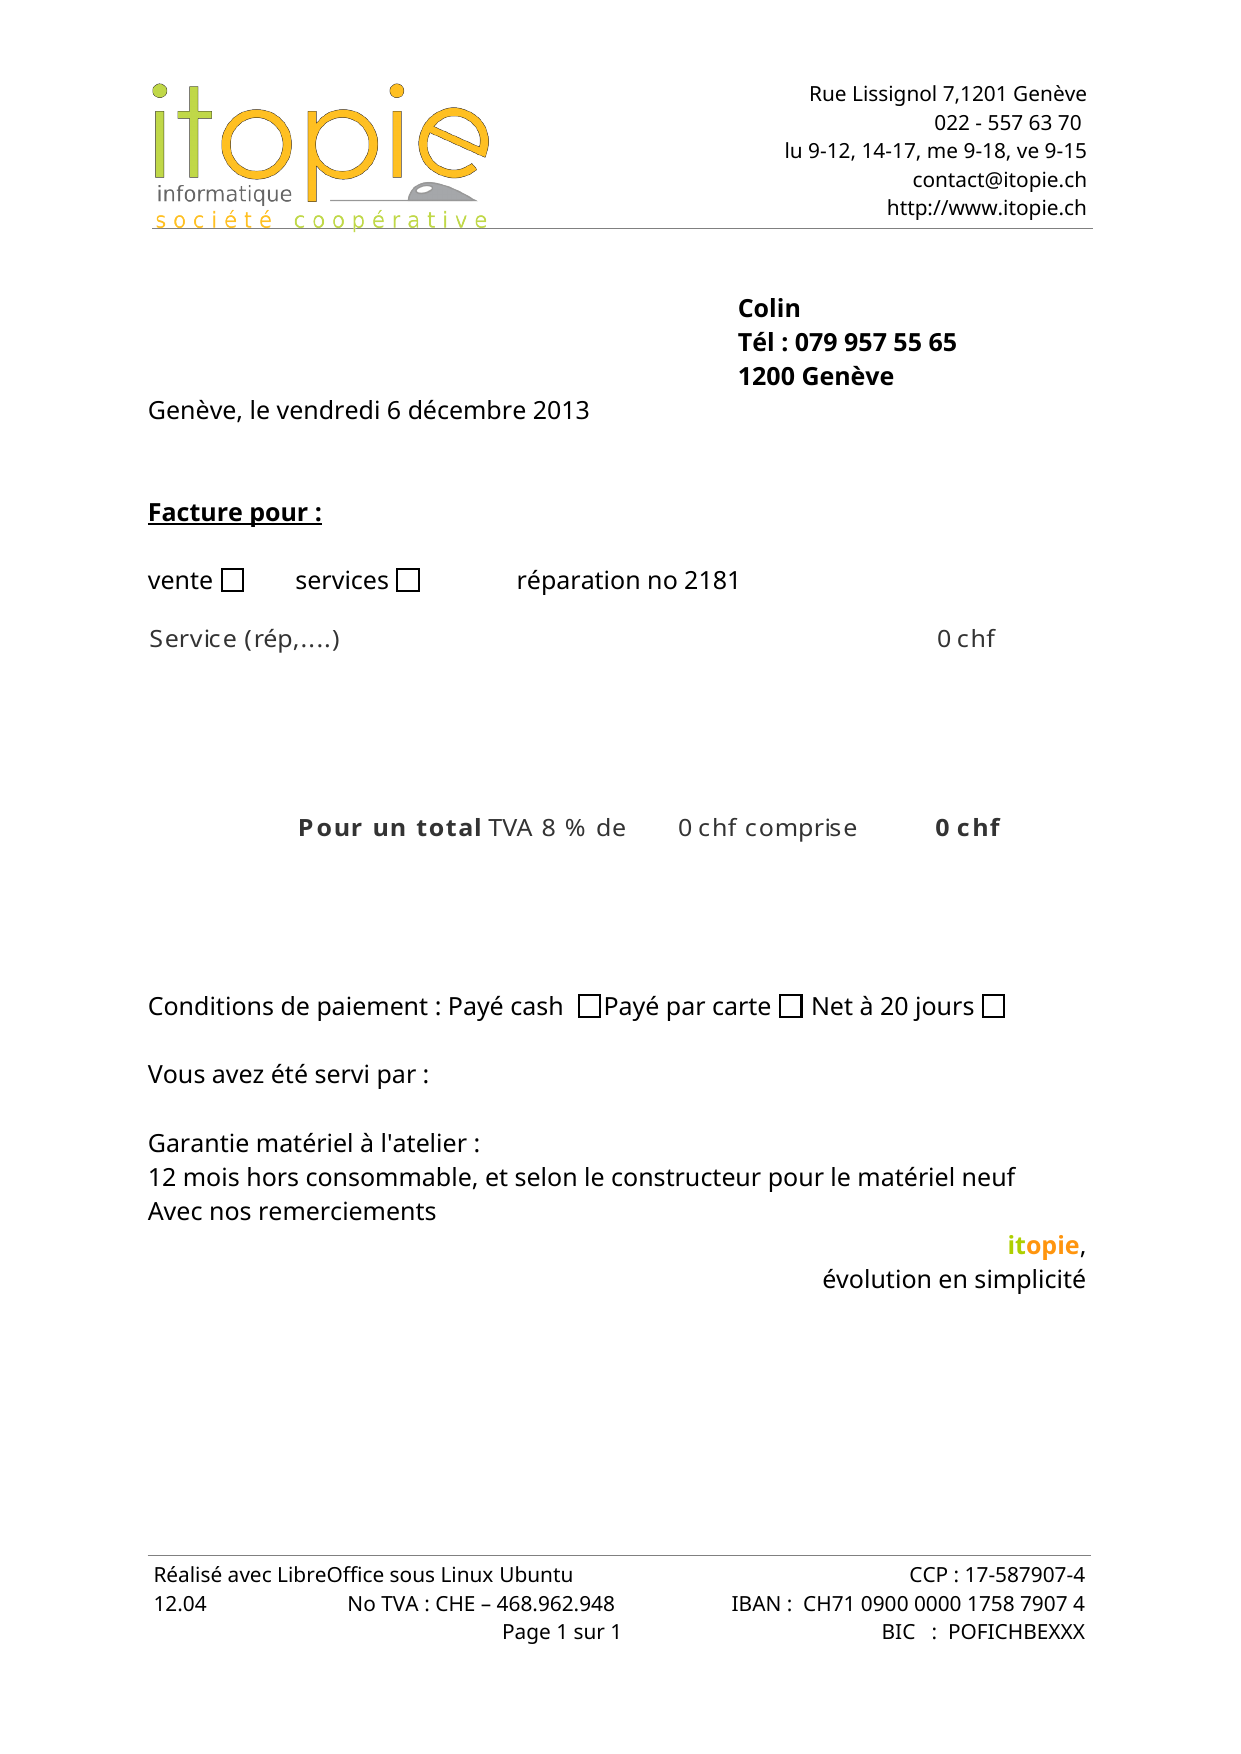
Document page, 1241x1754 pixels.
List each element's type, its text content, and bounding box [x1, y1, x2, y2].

picture [138, 72, 500, 244]
text vente services réparation no 2181 [148, 563, 1093, 597]
text Vous avez été servi par : [148, 1057, 1093, 1091]
text 1200 Genève [148, 358, 1093, 392]
text itopie, [148, 1227, 1093, 1262]
text Colin [148, 290, 1093, 324]
text Conditions de paiement : Payé cash Payé par carte Net à 20 jours [148, 989, 1093, 1023]
text évolution en simplicité [148, 1262, 1093, 1296]
text Garantie matériel à l'atelier : [148, 1125, 1093, 1159]
text Avec nos remerciements [148, 1193, 1093, 1227]
text Genève, le vendredi 6 décembre 2013 [148, 392, 1093, 427]
text Facture pour : [148, 495, 1093, 529]
text Tél : 079 957 55 65 [148, 324, 1093, 358]
text 12 mois hors consommable, et selon le constructeur pour le matériel neuf [148, 1159, 1093, 1193]
